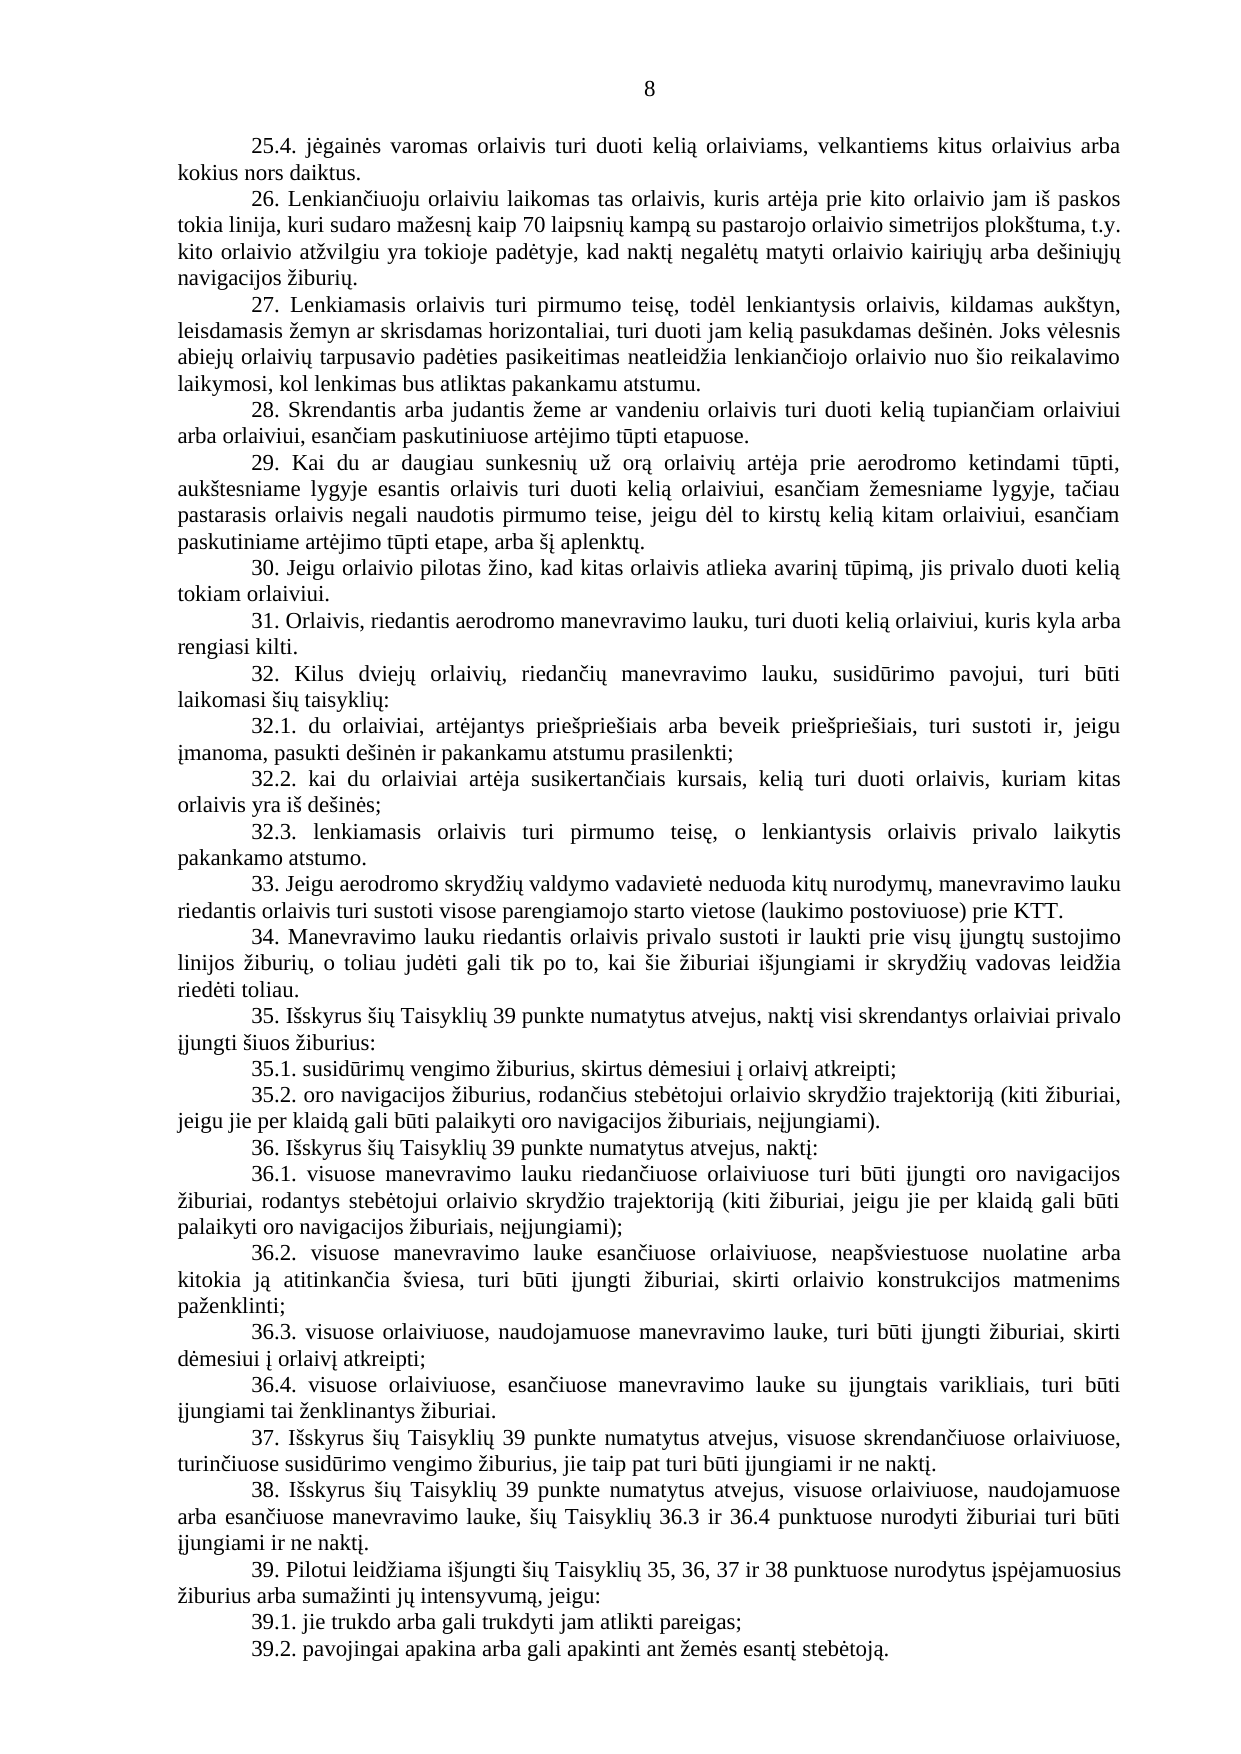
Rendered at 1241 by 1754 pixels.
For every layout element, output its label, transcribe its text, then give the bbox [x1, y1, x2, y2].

text 35.2. oro navigacijos žiburius, rodančius stebėtojui orlaivio skrydžio trajektoriją (kiti žiburiai, jeigu jie per klaidą gali būti palaikyti oro navigacijos žiburiais, neįjungiami). [177, 1081, 1122, 1134]
text 36.4. visuose orlaiviuose, esančiuose manevravimo lauke su įjungtais varikliais, turi būti įjungiami tai ženklinantys žiburiai. [177, 1371, 1122, 1424]
text 36.3. visuose orlaiviuose, naudojamuose manevravimo lauke, turi būti įjungti žiburiai, skirti dėmesiui į orlaivį atkreipti; [177, 1318, 1122, 1371]
text 36.2. visuose manevravimo lauke esančiuose orlaiviuose, neapšviestuose nuolatine arba kitokia ją atitinkančia šviesa, turi būti įjungti žiburiai, skirti orlaivio konstrukcijos matmenims paženklinti; [177, 1239, 1122, 1318]
text 38. Išskyrus šių Taisyklių 39 punkte numatytus atvejus, visuose orlaiviuose, naudojamuose arba esančiuose manevravimo lauke, šių Taisyklių 36.3 ir 36.4 punktuose nurodyti žiburiai turi būti įjungiami ir ne naktį. [177, 1477, 1122, 1556]
text 32. Kilus dviejų orlaivių, riedančių manevravimo lauku, susidūrimo pavojui, turi būti laikomasi šių taisyklių: [177, 659, 1122, 712]
text 27. Lenkiamasis orlaivis turi pirmumo teisę, todėl lenkiantysis orlaivis, kildamas aukštyn, leisdamasis žemyn ar skrisdamas horizontaliai, turi duoti jam kelią pasukdamas dešinėn. Joks vėlesnis abiejų orlaivių tarpusavio padėties pasikeitimas neatleidžia lenkiančiojo orlaivio nuo šio reikalavimo laikymosi, kol lenkimas bus atliktas pakankamu atstumu. [177, 291, 1122, 396]
text 33. Jeigu aerodromo skrydžių valdymo vadavietė neduoda kitų nurodymų, manevravimo lauku riedantis orlaivis turi sustoti visose parengiamojo starto vietose (laukimo postoviuose) prie KTT. [177, 870, 1122, 923]
text 32.2. kai du orlaiviai artėja susikertančiais kursais, kelią turi duoti orlaivis, kuriam kitas orlaivis yra iš dešinės; [177, 765, 1122, 818]
text 30. Jeigu orlaivio pilotas žino, kad kitas orlaivis atlieka avarinį tūpimą, jis privalo duoti kelią tokiam orlaiviui. [177, 554, 1122, 607]
text 35. Išskyrus šių Taisyklių 39 punkte numatytus atvejus, naktį visi skrendantys orlaiviai privalo įjungti šiuos žiburius: [177, 1002, 1122, 1055]
text 28. Skrendantis arba judantis žeme ar vandeniu orlaivis turi duoti kelią tupiančiam orlaiviui arba orlaiviui, esančiam paskutiniuose artėjimo tūpti etapuose. [177, 396, 1122, 449]
text 34. Manevravimo lauku riedantis orlaivis privalo sustoti ir laukti prie visų įjungtų sustojimo linijos žiburių, o toliau judėti gali tik po to, kai šie žiburiai išjungiami ir skrydžių vadovas leidžia riedėti toliau. [177, 923, 1122, 1002]
text 37. Išskyrus šių Taisyklių 39 punkte numatytus atvejus, visuose skrendančiuose orlaiviuose, turinčiuose susidūrimo vengimo žiburius, jie taip pat turi būti įjungiami ir ne naktį. [177, 1424, 1122, 1477]
text 36.1. visuose manevravimo lauku riedančiuose orlaiviuose turi būti įjungti oro navigacijos žiburiai, rodantys stebėtojui orlaivio skrydžio trajektoriją (kiti žiburiai, jeigu jie per klaidą gali būti palaikyti oro navigacijos žiburiais, neįjungiami); [177, 1160, 1122, 1239]
text 32.1. du orlaiviai, artėjantys priešpriešiais arba beveik priešpriešiais, turi sustoti ir, jeigu įmanoma, pasukti dešinėn ir pakankamu atstumu prasilenkti; [177, 712, 1122, 765]
text 39. Pilotui leidžiama išjungti šių Taisyklių 35, 36, 37 ir 38 punktuose nurodytus įspėjamuosius žiburius arba sumažinti jų intensyvumą, jeigu: [177, 1556, 1122, 1608]
text 39.2. pavojingai apakina arba gali apakinti ant žemės esantį stebėtoją. [177, 1635, 1122, 1661]
text 31. Orlaivis, riedantis aerodromo manevravimo lauku, turi duoti kelią orlaiviui, kuris kyla arba rengiasi kilti. [177, 607, 1122, 659]
text 26. Lenkiančiuoju orlaiviu laikomas tas orlaivis, kuris artėja prie kito orlaivio jam iš paskos tokia linija, kuri sudaro mažesnį kaip 70 laipsnių kampą su pastarojo orlaivio simetrijos plokštuma, t.y. kito orlaivio atžvilgiu yra tokioje padėtyje, kad naktį negalėtų matyti orlaivio kairiųjų arba dešiniųjų navigacijos žiburių. [177, 185, 1122, 291]
text 29. Kai du ar daugiau sunkesnių už orą orlaivių artėja prie aerodromo ketindami tūpti, aukštesniame lygyje esantis orlaivis turi duoti kelią orlaiviui, esančiam žemesniame lygyje, tačiau pastarasis orlaivis negali naudotis pirmumo teise, jeigu dėl to kirstų kelią kitam orlaiviui, esančiam paskutiniame artėjimo tūpti etape, arba šį aplenktų. [177, 449, 1122, 554]
text 36. Išskyrus šių Taisyklių 39 punkte numatytus atvejus, naktį: [177, 1134, 1122, 1160]
text 39.1. jie trukdo arba gali trukdyti jam atlikti pareigas; [177, 1608, 1122, 1635]
text 25.4. jėgainės varomas orlaivis turi duoti kelią orlaiviams, velkantiems kitus orlaivius arba kokius nors daiktus. [177, 132, 1122, 185]
text 32.3. lenkiamasis orlaivis turi pirmumo teisę, o lenkiantysis orlaivis privalo laikytis pakankamo atstumo. [177, 818, 1122, 870]
text 35.1. susidūrimų vengimo žiburius, skirtus dėmesiui į orlaivį atkreipti; [177, 1055, 1122, 1081]
